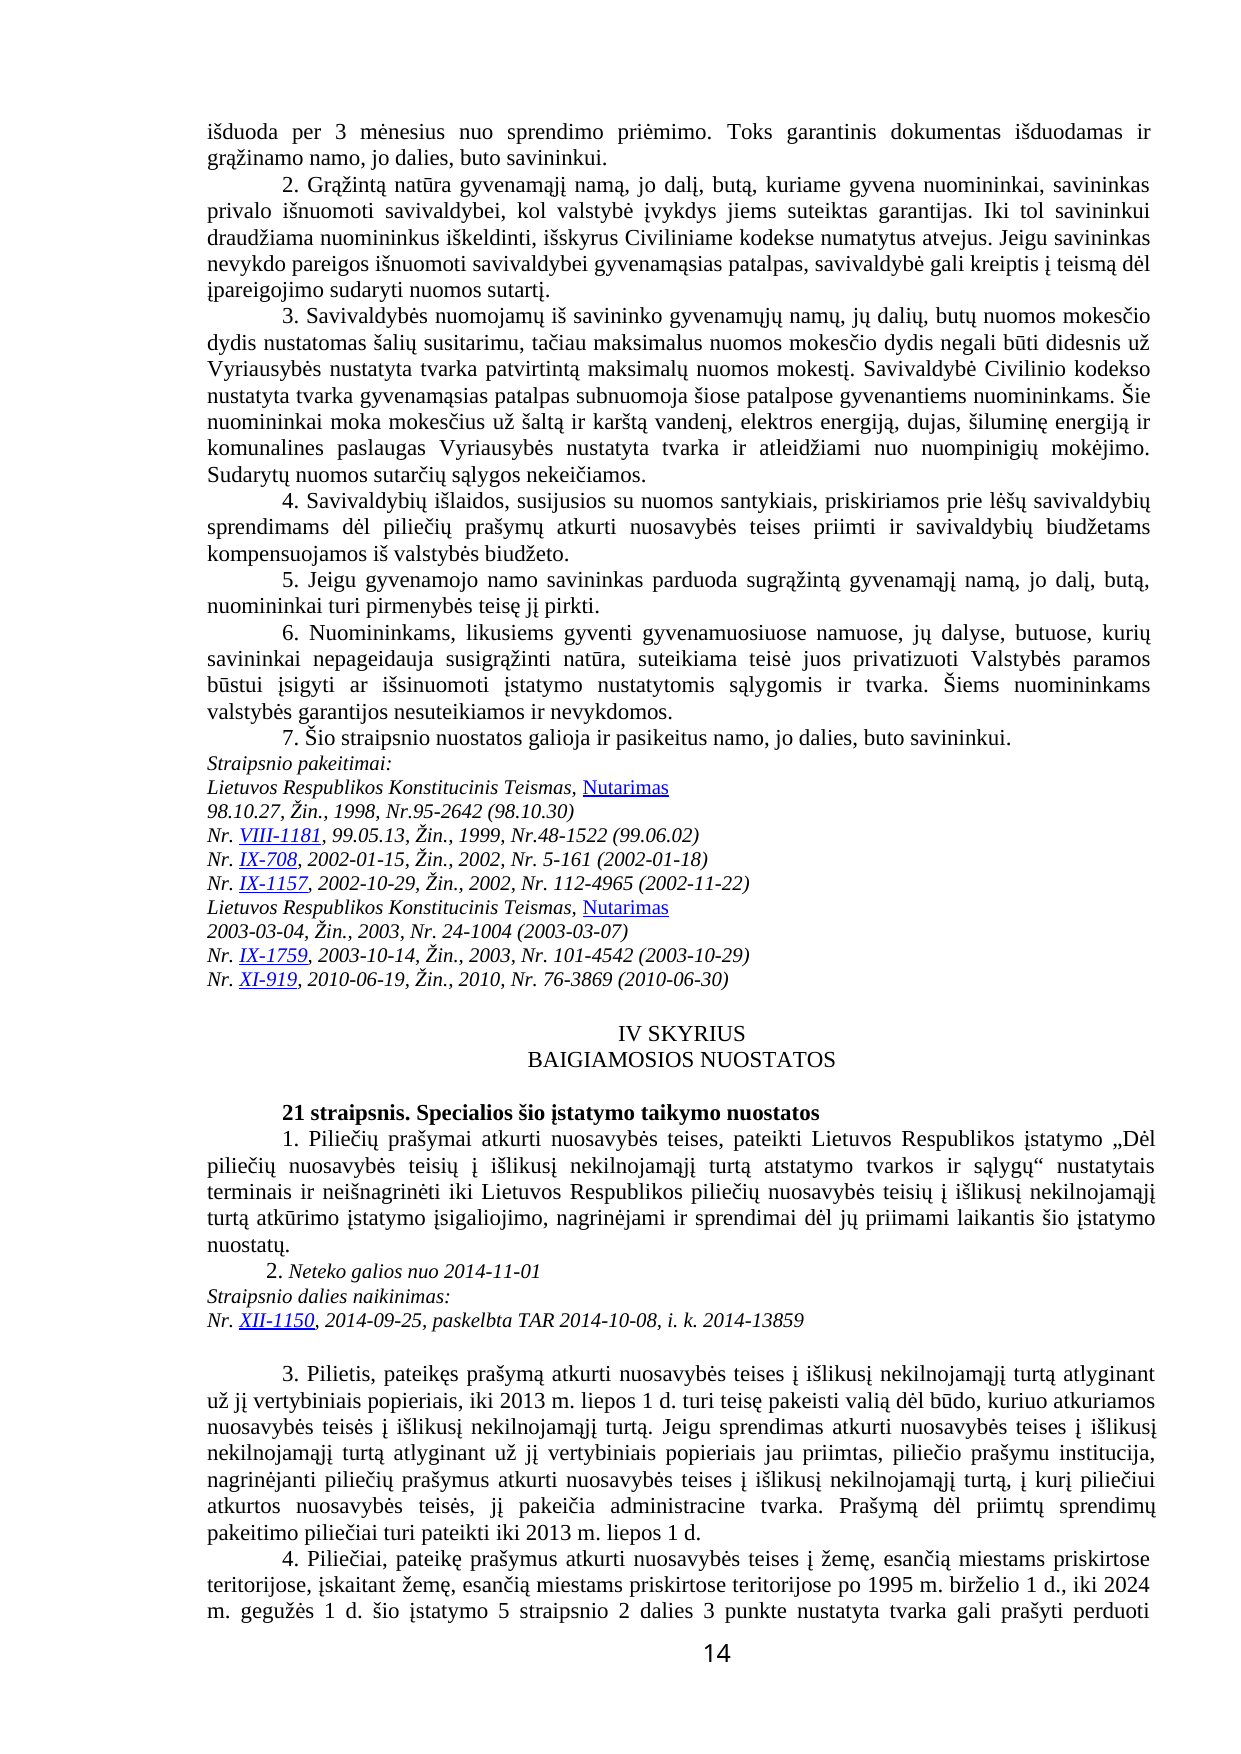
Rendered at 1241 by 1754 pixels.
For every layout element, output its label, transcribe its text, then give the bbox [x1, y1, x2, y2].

text 4. Piliečiai, pateikę prašymus atkurti nuosavybės teises į žemę, esančią miestams priskirtose teritorijose, įskaitant žemę, esančią miestams priskirtose teritorijose po 1995 m. birželio 1 d., iki 2024 m. gegužės 1 d. šio įstatymo 5 straipsnio 2 dalies 3 punkte nustatyta tvarka gali prašyti perduoti [207, 1545, 1152, 1624]
text 98.10.27, Žin., 1998, Nr.95-2642 (98.10.30) [207, 799, 1152, 823]
text BAIGIAMOSIOS NUOSTATOS [207, 1046, 1157, 1073]
text Straipsnio pakeitimai: [207, 751, 1157, 775]
text Nr. IX-1157, 2002-10-29, Žin., 2002, Nr. 112-4965 (2002-11-22) [207, 871, 1152, 895]
text 3. Savivaldybės nuomojamų iš savininko gyvenamųjų namų, jų dalių, butų nuomos mokesčio dydis nustatomas šalių susitarimu, tačiau maksimalus nuomos mokesčio dydis negali būti didesnis už Vyriausybės nustatyta tvarka patvirtintą maksimalų nuomos mokestį. Savivaldybė Civilinio kodekso nustatyta tvarka gyvenamąsias patalpas subnuomoja šiose patalpose gyvenantiems nuomininkams. Šie nuomininkai moka mokesčius už šaltą ir karštą vandenį, elektros energiją, dujas, šiluminę energiją ir komunalines paslaugas Vyriausybės nustatyta tvarka ir atleidžiami nuo nuompinigių mokėjimo. Sudarytų nuomos sutarčių sąlygos nekeičiamos. [207, 303, 1152, 487]
text 2. Neteko galios nuo 2014-11-01 [207, 1257, 1152, 1283]
text 4. Savivaldybių išlaidos, susijusios su nuomos santykiais, priskiriamos prie lėšų savivaldybių sprendimams dėl piliečių prašymų atkurti nuosavybės teises priimti ir savivaldybių biudžetams kompensuojamos iš valstybės biudžeto. [207, 487, 1152, 566]
text 6. Nuomininkams, likusiems gyventi gyvenamuosiuose namuose, jų dalyse, butuose, kurių savininkai nepageidauja susigrąžinti natūra, suteikiama teisė juos privatizuoti Valstybės paramos būstui įsigyti ar išsinuomoti įstatymo nustatytomis sąlygomis ir tvarka. Šiems nuomininkams valstybės garantijos nesuteikiamos ir nevykdomos. [207, 619, 1152, 724]
text IV SKYRIUS [207, 1020, 1157, 1046]
text Straipsnio dalies naikinimas: [207, 1283, 1152, 1308]
text 3. Pilietis, pateikęs prašymą atkurti nuosavybės teises į išlikusį nekilnojamąjį turtą atlyginant už jį vertybiniais popieriais, iki 2013 m. liepos 1 d. turi teisę pakeisti valią dėl būdo, kuriuo atkuriamos nuosavybės teisės į išlikusį nekilnojamąjį turtą. Jeigu sprendimas atkurti nuosavybės teises į išlikusį nekilnojamąjį turtą atlyginant už jį vertybiniais popieriais jau priimtas, piliečio prašymu institucija, nagrinėjanti piliečių prašymus atkurti nuosavybės teises į išlikusį nekilnojamąjį turtą, į kurį piliečiui atkurtos nuosavybės teisės, jį pakeičia administracine tvarka. Prašymą dėl priimtų sprendimų pakeitimo piliečiai turi pateikti iki 2013 m. liepos 1 d. [207, 1360, 1157, 1545]
text išduoda per 3 mėnesius nuo sprendimo priėmimo. Toks garantinis dokumentas išduodamas ir grąžinamo namo, jo dalies, buto savininkui. [207, 118, 1152, 171]
text 21 straipsnis. Specialios šio įstatymo taikymo nuostatos [207, 1099, 1157, 1125]
text 1. Piliečių prašymai atkurti nuosavybės teises, pateikti Lietuvos Respublikos įstatymo „Dėl piliečių nuosavybės teisių į išlikusį nekilnojamąjį turtą atstatymo tvarkos ir sąlygų“ nustatytais terminais ir neišnagrinėti iki Lietuvos Respublikos piliečių nuosavybės teisių į išlikusį nekilnojamąjį turtą atkūrimo įstatymo įsigaliojimo, nagrinėjami ir sprendimai dėl jų priimami laikantis šio įstatymo nuostatų. [207, 1125, 1157, 1257]
text Lietuvos Respublikos Konstitucinis Teismas, Nutarimas [207, 775, 1152, 799]
text 2003-03-04, Žin., 2003, Nr. 24-1004 (2003-03-07) [207, 919, 1152, 943]
text Nr. XI-919, 2010-06-19, Žin., 2010, Nr. 76-3869 (2010-06-30) [207, 967, 1152, 991]
text Nr. XII-1150, 2014-09-25, paskelbta TAR 2014-10-08, i. k. 2014-13859 [207, 1308, 1152, 1332]
text Nr. IX-1759, 2003-10-14, Žin., 2003, Nr. 101-4542 (2003-10-29) [207, 943, 1152, 967]
text 7. Šio straipsnio nuostatos galioja ir pasikeitus namo, jo dalies, buto savininkui. [207, 724, 1152, 751]
text 5. Jeigu gyvenamojo namo savininkas parduoda sugrąžintą gyvenamąjį namą, jo dalį, butą, nuomininkai turi pirmenybės teisę jį pirkti. [207, 566, 1152, 619]
text 2. Grąžintą natūra gyvenamąjį namą, jo dalį, butą, kuriame gyvena nuomininkai, savininkas privalo išnuomoti savivaldybei, kol valstybė įvykdys jiems suteiktas garantijas. Iki tol savininkui draudžiama nuomininkus iškeldinti, išskyrus Civiliniame kodekse numatytus atvejus. Jeigu savininkas nevykdo pareigos išnuomoti savivaldybei gyvenamąsias patalpas, savivaldybė gali kreiptis į teismą dėl įpareigojimo sudaryti nuomos sutartį. [207, 171, 1152, 303]
text Nr. VIII-1181, 99.05.13, Žin., 1999, Nr.48-1522 (99.06.02) [207, 823, 1152, 847]
text Lietuvos Respublikos Konstitucinis Teismas, Nutarimas [207, 895, 1152, 919]
text Nr. IX-708, 2002-01-15, Žin., 2002, Nr. 5-161 (2002-01-18) [207, 847, 1152, 871]
